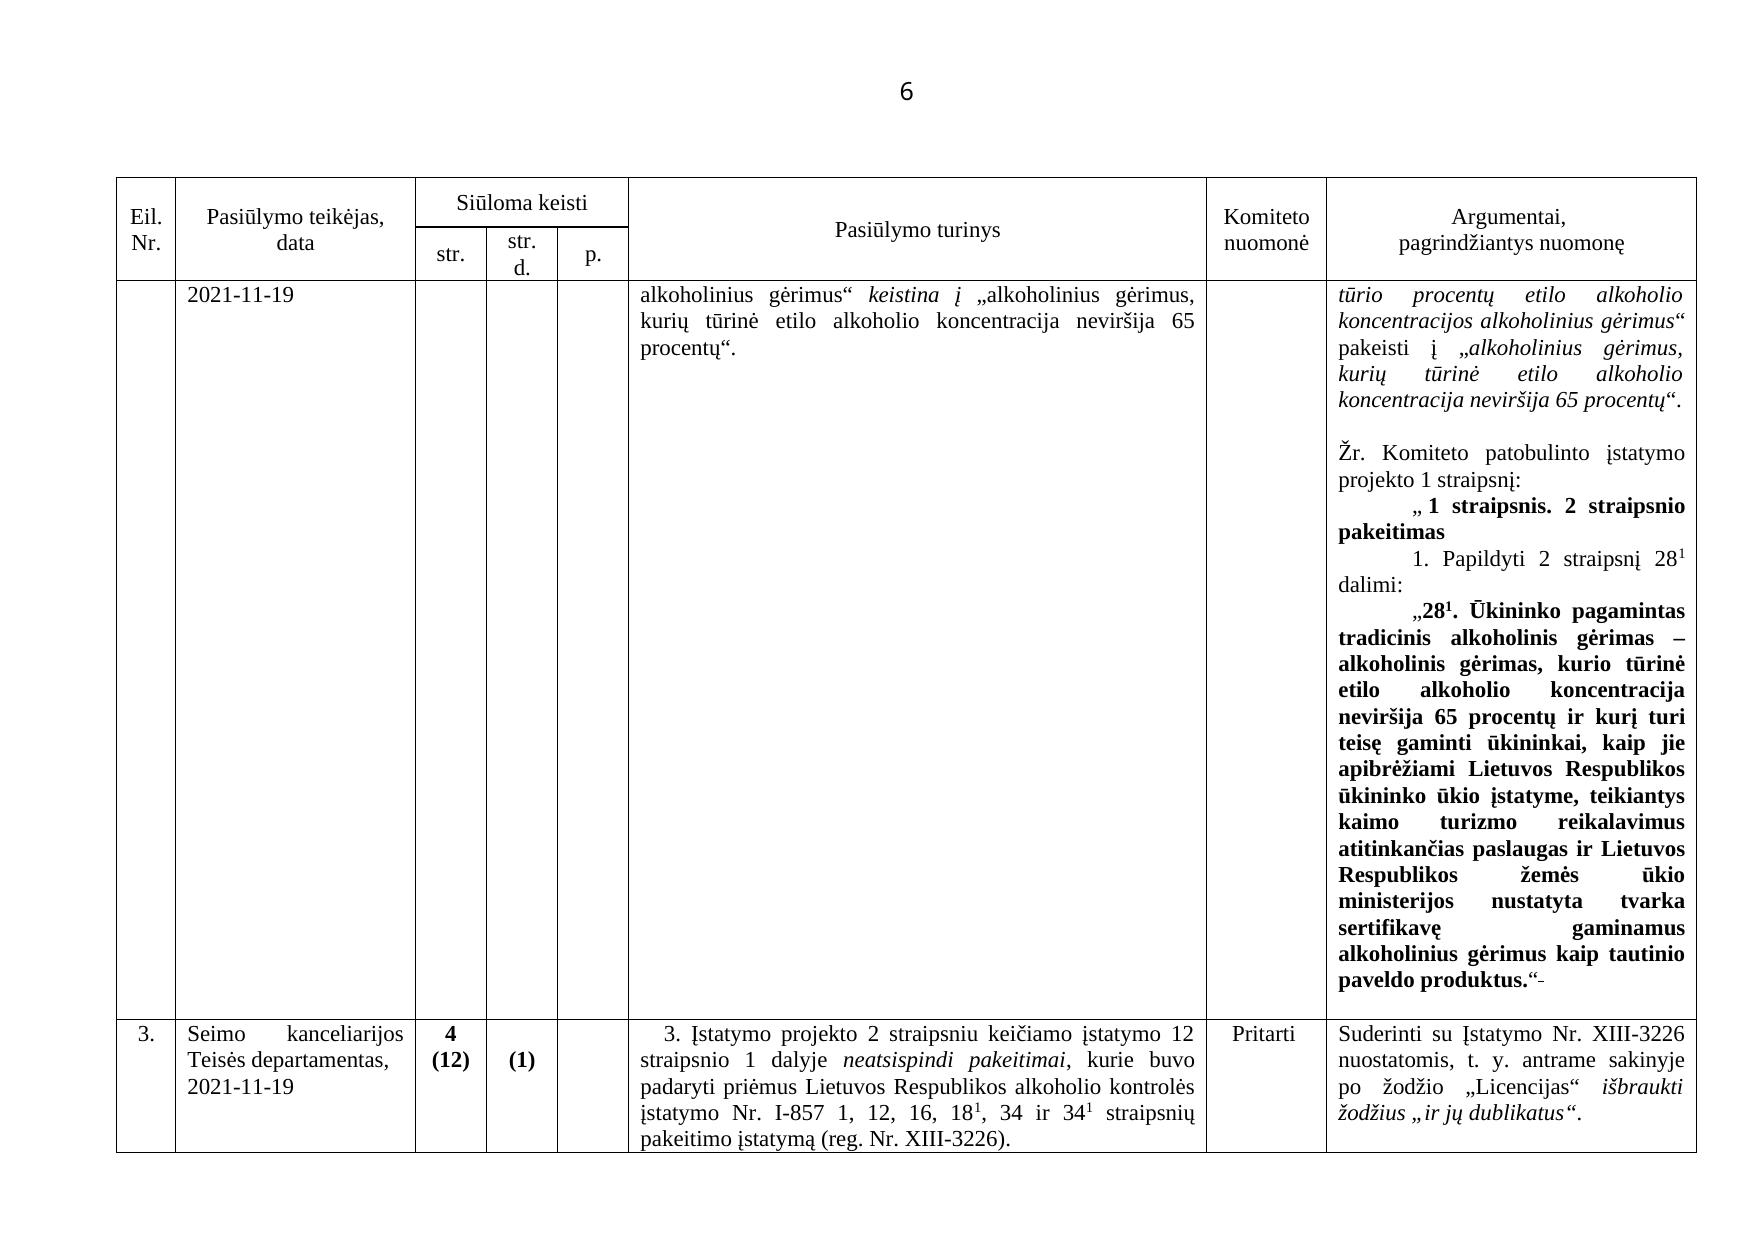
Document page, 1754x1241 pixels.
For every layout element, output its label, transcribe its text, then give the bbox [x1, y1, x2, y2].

table_cell 3. Įstatymo projekto 2 straipsniu keičiamo įstatymo 12 straipsnio 1 dalyje neatsispindi pakeitimai, kurie buvo padaryti priėmus Lietuvos Respublikos alkoholio kontrolės įstatymo Nr. I-857 1, 12, 16, 181, 34 ir 341 straipsnių pakeitimo įstatymą (reg. Nr. XIII-3226). [629, 1020, 1206, 1152]
table_header Siūloma keisti [416, 178, 628, 226]
table_cell p. [558, 228, 628, 280]
table_cell Seimo kanceliarijos Teisės departamentas, 2021-11-19 [176, 1020, 415, 1152]
table_cell alkoholinius gėrimus“ keistina į „alkoholinius gėrimus, kurių tūrinė etilo alkoholio koncentracija neviršija 65 procentų“. [629, 281, 1206, 1019]
table_header Pasiūlymo turinys [629, 178, 1206, 280]
table_cell [558, 281, 628, 1019]
table_header Argumentai, pagrindžiantys nuomonę [1327, 178, 1696, 280]
table_header Komiteto nuomonė [1207, 178, 1326, 280]
table_cell str. [416, 228, 486, 280]
table_cell str. d. [487, 228, 557, 280]
table_header Pasiūlymo teikėjas, data [176, 178, 415, 280]
table_cell 2021-11-19 [176, 281, 415, 1019]
table_cell Pritarti [1207, 1020, 1326, 1152]
table_cell (1) [487, 1020, 557, 1152]
table_cell [558, 1020, 628, 1152]
table_cell 3. [117, 1020, 175, 1152]
table_cell Suderinti su Įstatymo Nr. XIII-3226 nuostatomis, t. y. antrame sakinyje po žodžio „Licencijas“ išbraukti žodžius „ir jų dublikatus“. [1327, 1020, 1696, 1152]
table_header Eil. Nr. [117, 178, 175, 280]
table_cell tūrio procentų etilo alkoholio koncentracijos alkoholinius gėrimus“ pakeisti į „alkoholinius gėrimus, kurių tūrinė etilo alkoholio koncentracija neviršija 65 procentų“. Žr. Komiteto patobulinto įstatymo projekto 1 straipsnį: „ 1 straipsnis. 2 straipsnio pakeitimas 1. Papildyti 2 straipsnį 281 dalimi: „281. Ūkininko pagamintas tradicinis alkoholinis gėrimas – alkoholinis gėrimas, kurio tūrinė etilo alkoholio koncentracija neviršija 65 procentų ir kurį turi teisę gaminti ūkininkai, kaip jie apibrėžiami Lietuvos Respublikos ūkininko ūkio įstatyme, teikiantys kaimo turizmo reikalavimus atitinkančias paslaugas ir Lietuvos Respublikos žemės ūkio ministerijos nustatyta tvarka sertifikavę gaminamus alkoholinius gėrimus kaip tautinio paveldo produktus.“ [1327, 281, 1696, 1019]
table_cell [1207, 281, 1326, 1019]
table_cell [117, 281, 175, 1019]
table_cell [416, 281, 486, 1019]
table_cell [487, 281, 557, 1019]
table_cell 4 (12) [416, 1020, 486, 1152]
